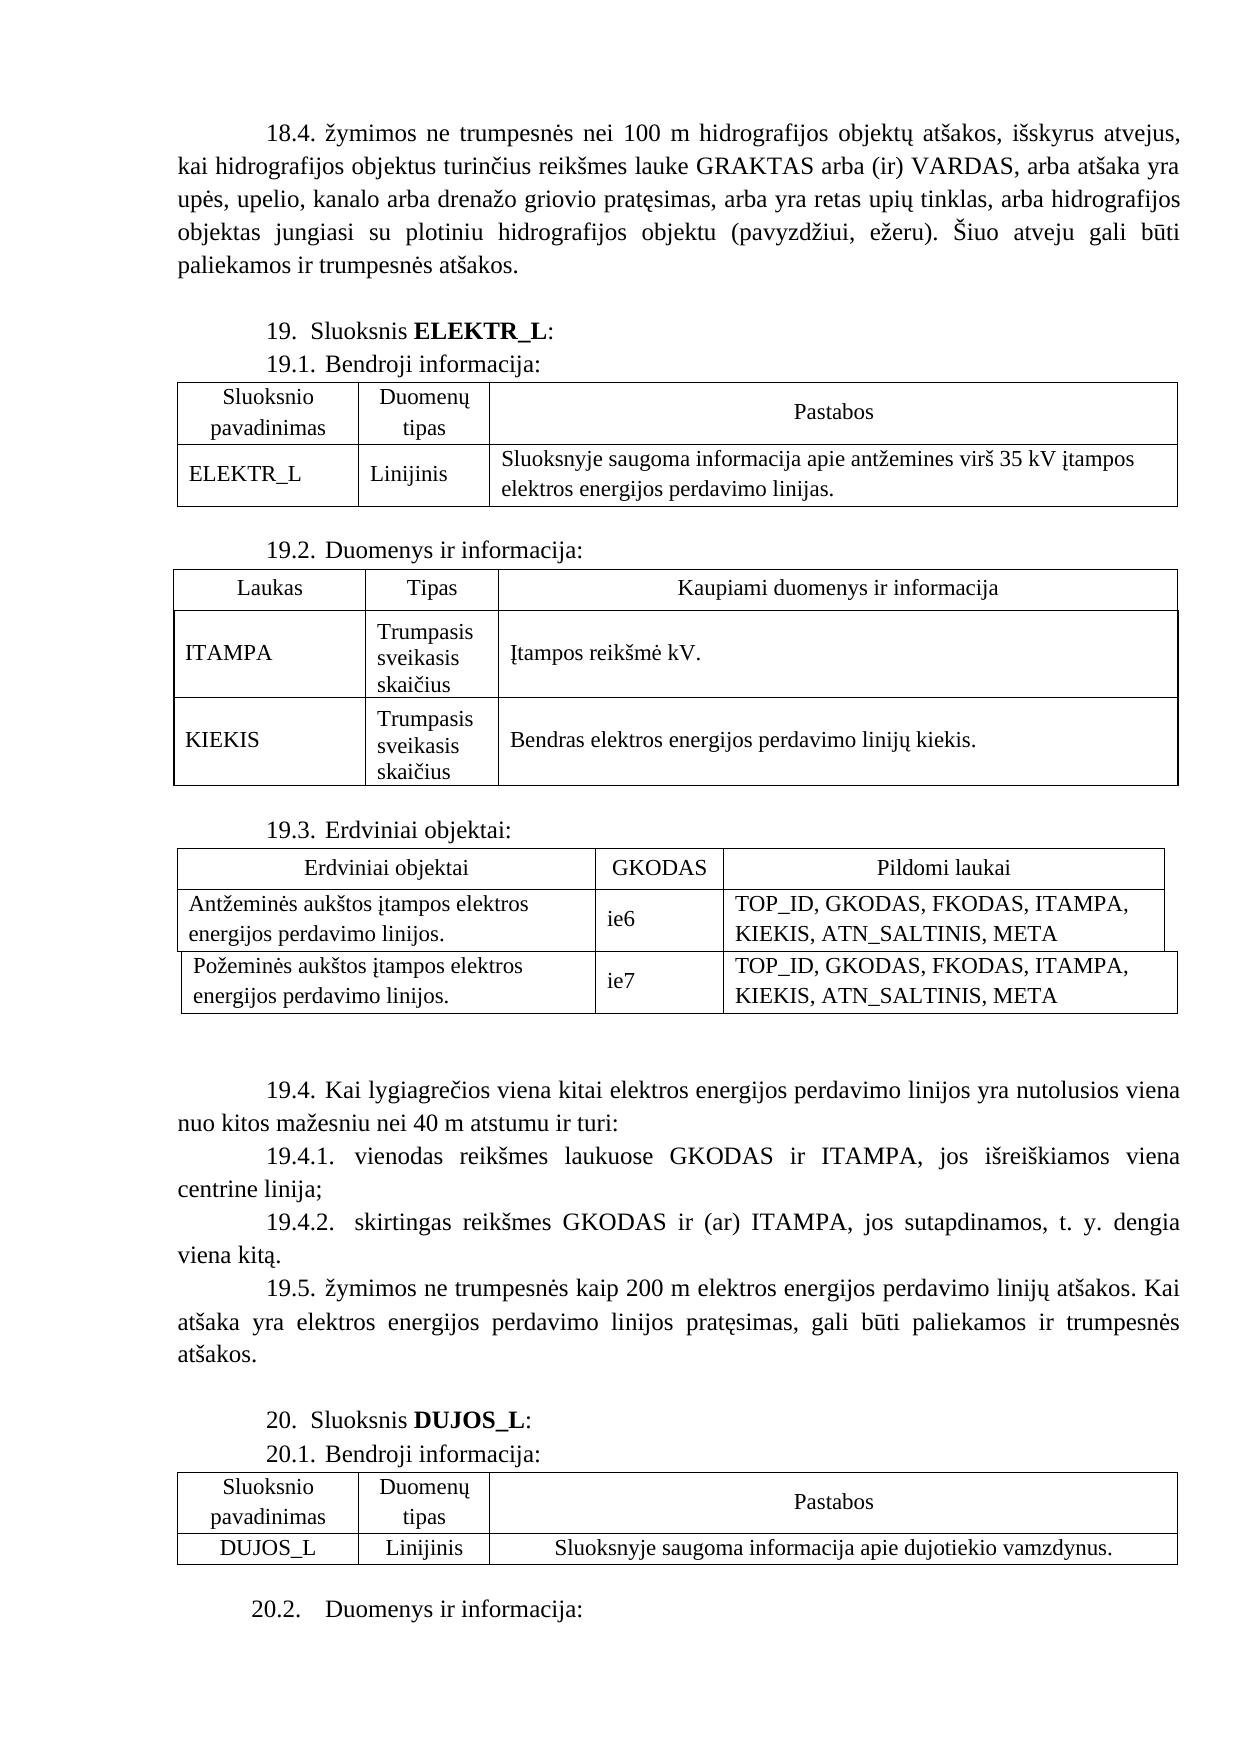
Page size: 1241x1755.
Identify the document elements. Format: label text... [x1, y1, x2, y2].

table_header Duomenų tipas [359, 1473, 489, 1533]
table_cell TOP_ID, GKODAS, FKODAS, ITAMPA, KIEKIS, ATN_SALTINIS, META [724, 890, 1164, 951]
table_cell TOP_ID, GKODAS, FKODAS, ITAMPA, KIEKIS, ATN_SALTINIS, META [724, 952, 1177, 1013]
table_cell ITAMPA [175, 611, 365, 697]
table_cell Sluoksnyje saugoma informacija apie dujotiekio vamzdynus. [490, 1534, 1177, 1564]
table_cell Antžeminės aukštos įtampos elektros energijos perdavimo linijos. [178, 890, 595, 951]
table_header Sluoksnio pavadinimas [178, 1473, 358, 1533]
table_cell Linijinis [359, 445, 489, 506]
text 19.2. Duomenys ir informacija: [177, 535, 1181, 564]
table_header Erdviniai objektai [178, 849, 595, 889]
table_cell Bendras elektros energijos perdavimo linijų kiekis. [499, 698, 1177, 784]
table_header [1165, 848, 1178, 889]
table_cell Trumpasis sveikasis skaičius [366, 698, 498, 784]
table_cell ie6 [596, 890, 723, 951]
table_header Pastabos [490, 383, 1177, 444]
table_header Laukas [174, 570, 365, 610]
table_header Tipas [366, 570, 498, 610]
text 20.1. Bendroji informacija: [177, 1439, 1181, 1467]
table_cell Linijinis [359, 1534, 489, 1564]
text 19.4.2. skirtingas reikšmes GKODAS ir (ar) ITAMPA, jos sutapdinamos, t. y. dengia viena kitą. [177, 1207, 1181, 1269]
text 19.4. Kai lygiagrečios viena kitai elektros energijos perdavimo linijos yra nutolusios viena nuo kitos mažesniu nei 40 m atstumu ir turi: [177, 1075, 1181, 1137]
table_header GKODAS [596, 849, 723, 889]
text 19.3. Erdviniai objektai: [177, 815, 1181, 844]
table_cell ie7 [596, 952, 723, 1013]
table_cell Trumpasis sveikasis skaičius [366, 611, 498, 697]
table_header Sluoksnio pavadinimas [178, 383, 358, 444]
table_header Duomenų tipas [359, 383, 489, 444]
text 19.5. žymimos ne trumpesnės kaip 200 m elektros energijos perdavimo linijų atšakos. Kai atšaka yra elektros energijos perdavimo linijos pratęsimas, gali būti paliekamos ir trumpesnės atšakos. [177, 1273, 1181, 1368]
table_cell DUJOS_L [178, 1534, 358, 1564]
text 18.4. žymimos ne trumpesnės nei 100 m hidrografijos objektų atšakos, išskyrus atvejus, kai hidrografijos objektus turinčius reikšmes lauke GRAKTAS arba (ir) VARDAS, arba atšaka yra upės, upelio, kanalo arba drenažo griovio pratęsimas, arba yra retas upių tinklas, arba hidrografijos objektas jungiasi su plotiniu hidrografijos objektu (pavyzdžiui, ežeru). Šiuo atveju gali būti paliekamos ir trumpesnės atšakos. [177, 118, 1181, 279]
table_cell Įtampos reikšmė kV. [499, 611, 1177, 697]
text 19.1. Bendroji informacija: [177, 349, 1181, 378]
table_cell KIEKIS [175, 698, 365, 784]
text 20.2. Duomenys ir informacija: [177, 1594, 1181, 1623]
text 19.4.1. vienodas reikšmes laukuose GKODAS ir ITAMPA, jos išreiškiamos viena centrine linija; [177, 1141, 1181, 1203]
table_header Pastabos [490, 1473, 1177, 1533]
text 20. Sluoksnis DUJOS_L: [177, 1406, 1181, 1434]
table_cell [1165, 889, 1178, 951]
table_header Kaupiami duomenys ir informacija [499, 570, 1177, 610]
table_cell [177, 952, 181, 1013]
text 19. Sluoksnis ELEKTR_L: [177, 316, 1181, 345]
table_cell Sluoksnyje saugoma informacija apie antžemines virš 35 kV įtampos elektros energijos perdavimo linijas. [490, 445, 1177, 506]
table_cell Požeminės aukštos įtampos elektros energijos perdavimo linijos. [182, 952, 595, 1013]
table_cell ELEKTR_L [178, 445, 358, 506]
table_header Pildomi laukai [724, 849, 1164, 889]
